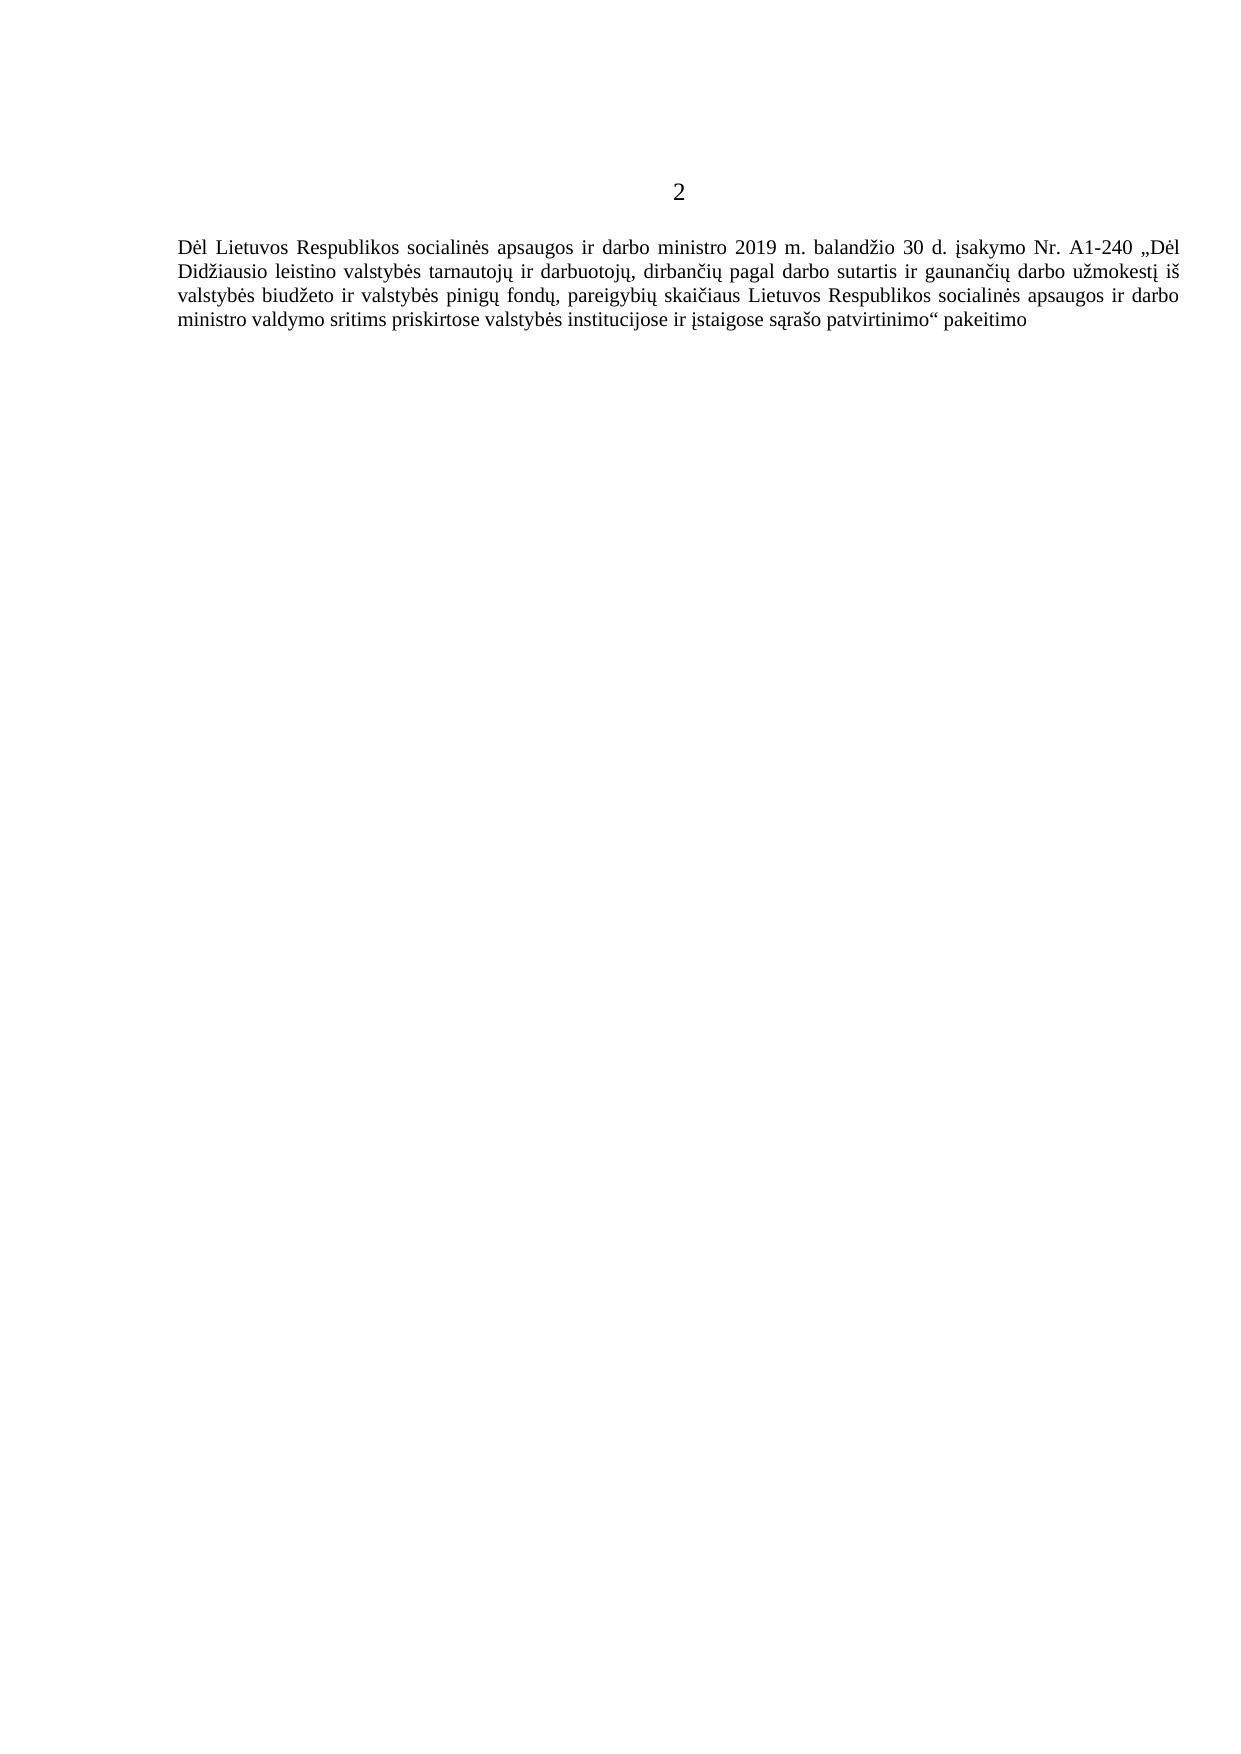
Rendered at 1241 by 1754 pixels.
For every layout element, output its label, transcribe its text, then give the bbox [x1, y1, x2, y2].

text Dėl Lietuvos Respublikos socialinės apsaugos ir darbo ministro 2019 m. balandžio 30 d. įsakymo Nr. A1-240 „Dėl Didžiausio leistino valstybės tarnautojų ir darbuotojų, dirbančių pagal darbo sutartis ir gaunančių darbo užmokestį iš valstybės biudžeto ir valstybės pinigų fondų, pareigybių skaičiaus Lietuvos Respublikos socialinės apsaugos ir darbo ministro valdymo sritims priskirtose valstybės institucijose ir įstaigose sąrašo patvirtinimo“ pakeitimo [177, 235, 1181, 331]
